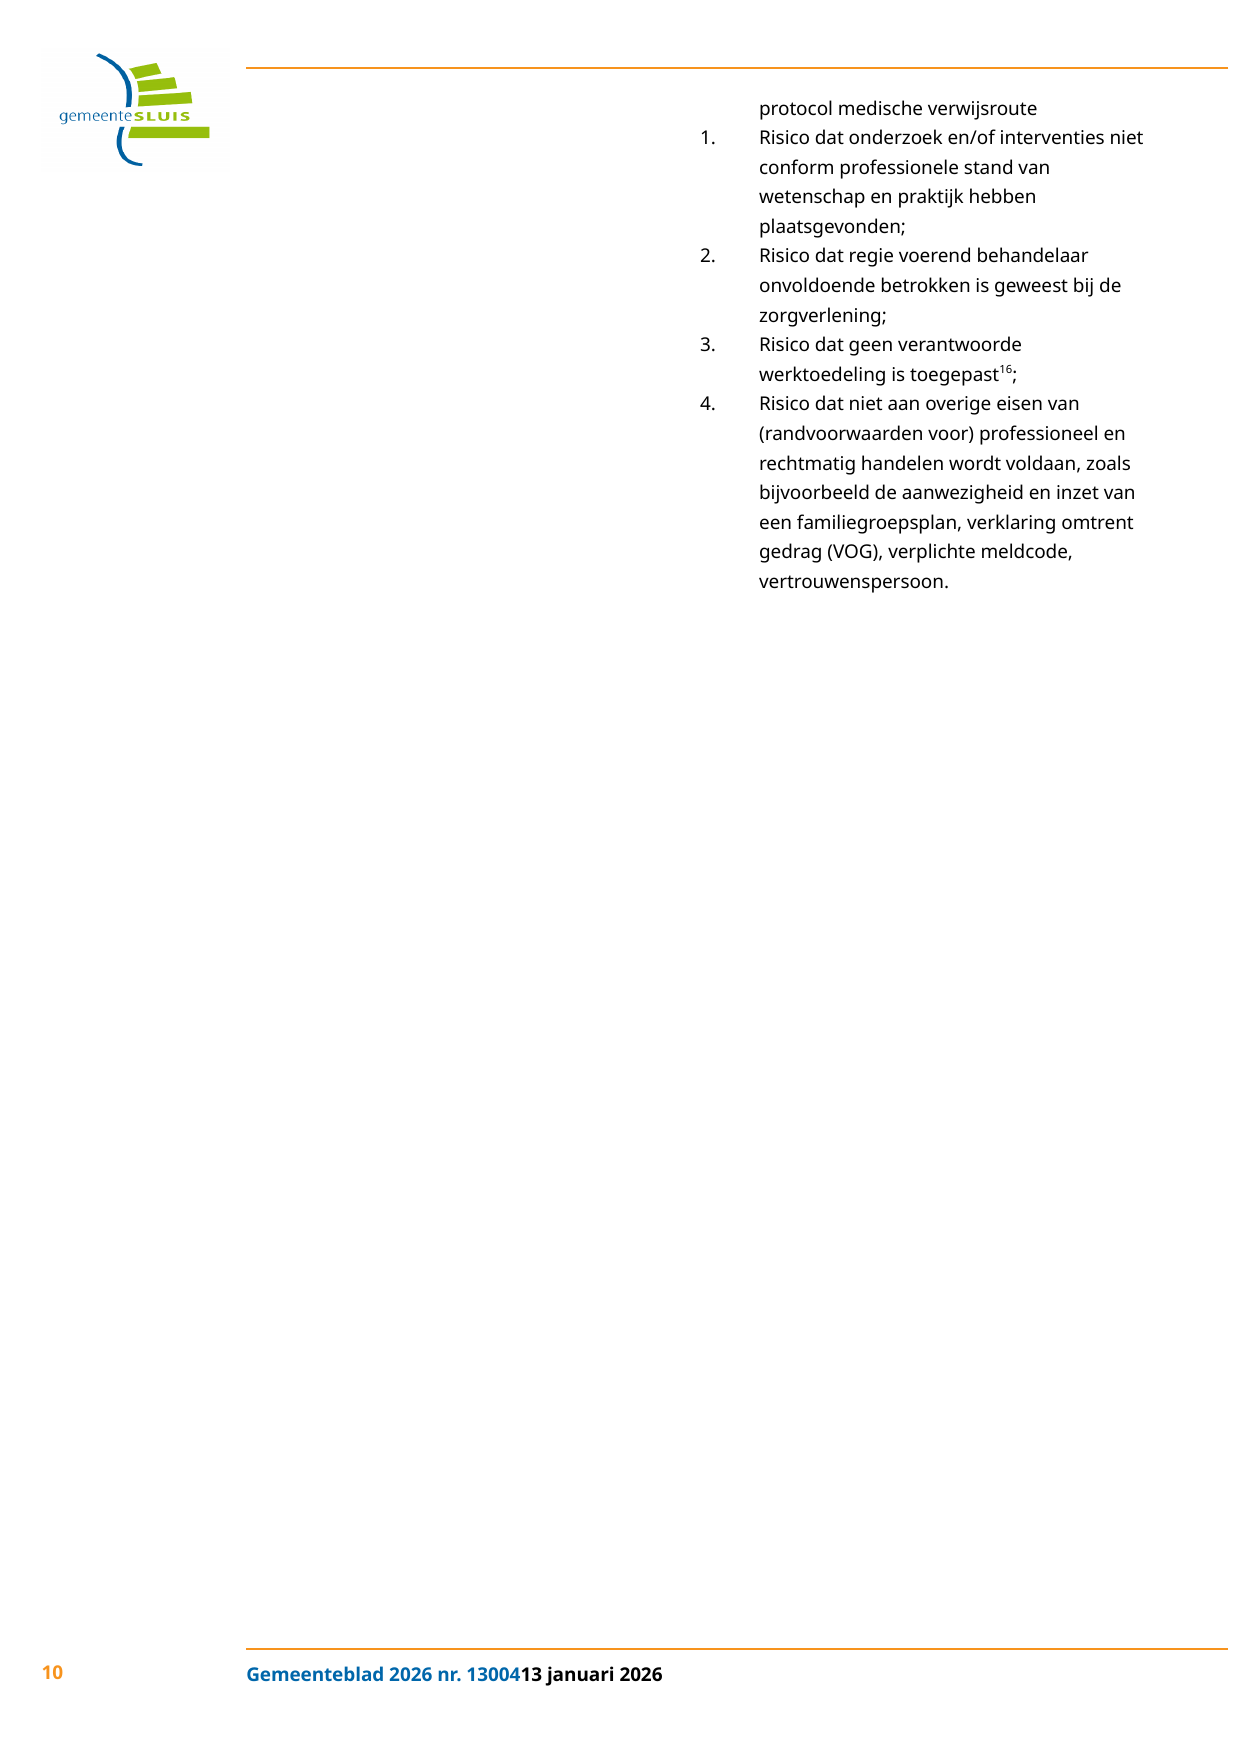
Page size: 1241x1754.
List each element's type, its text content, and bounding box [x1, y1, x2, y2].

table_cell protocol medische verwijsroute Risico dat onderzoek en/of interventies niet conform professionele stand van wetenschap en praktijk hebben plaatsgevonden; Risico dat regie voerend behandelaar onvoldoende betrokken is geweest bij de zorgverlening; Risico dat geen verantwoorde werktoedeling is toegepast16; Risico dat niet aan overige eisen van (randvoorwaarden voor) professioneel en rechtmatig handelen wordt voldaan, zoals bijvoorbeeld de aanwezigheid en inzet van een familiegroepsplan, verklaring omtrent gedrag (VOG), verplichte meldcode, vertrouwenspersoon. [700, 95, 1152, 594]
picture [41, 47, 231, 172]
table_cell [248, 95, 700, 594]
